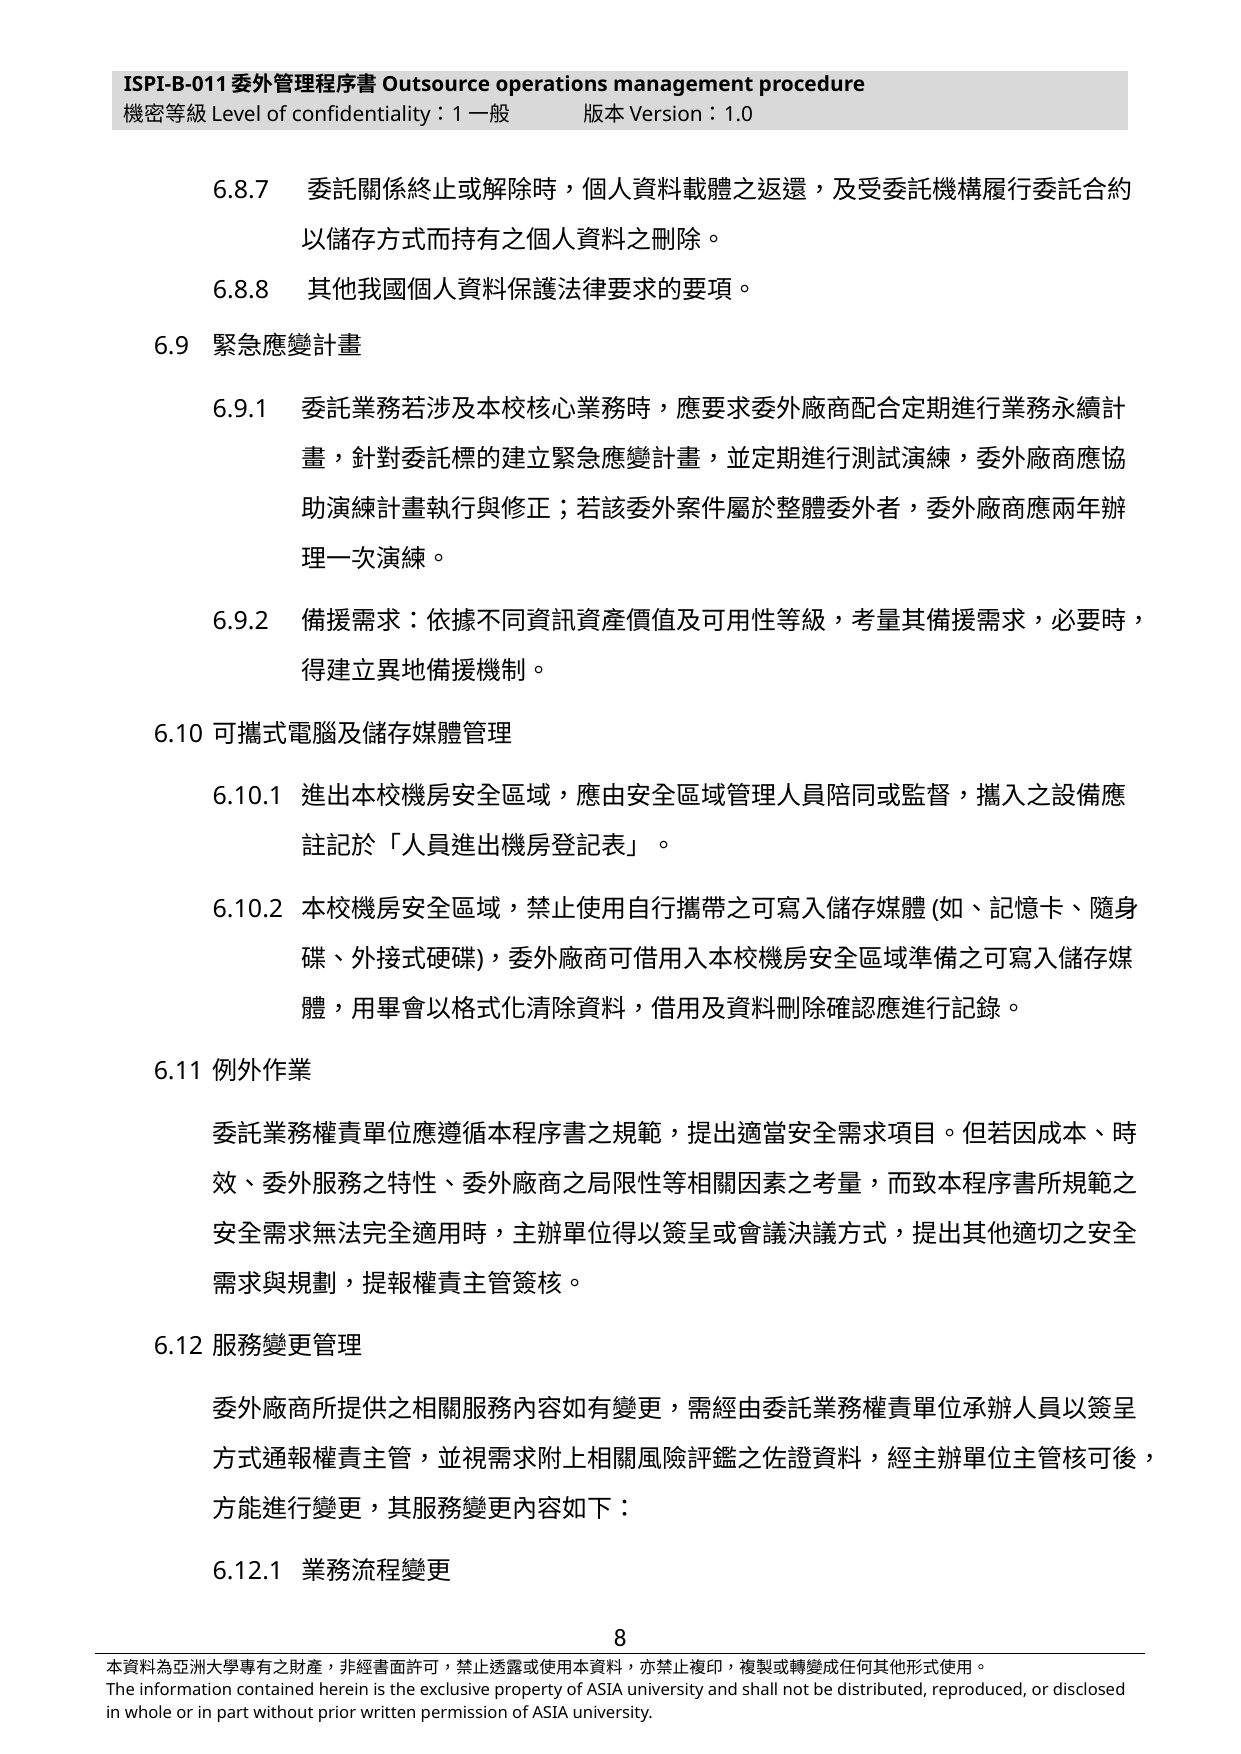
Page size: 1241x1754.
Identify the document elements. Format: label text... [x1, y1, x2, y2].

list 服務變更管理 [153, 1315, 1146, 1365]
list 委託關係終止或解除時，個人資料載體之返還，及受委託機構履行委託合約以儲存方式而持有之個人資料之刪除。 [213, 158, 1146, 258]
list 例外作業 [153, 1040, 1146, 1090]
list 可攜式電腦及儲存媒體管理 [153, 702, 1146, 752]
list 其他我國個人資料保護法律要求的要項。 [213, 258, 1146, 308]
list 進出本校機房安全區域，應由安全區域管理人員陪同或監督，攜入之設備應註記於「人員進出機房登記表」。 [212, 765, 1146, 865]
list 委託業務若涉及本校核心業務時，應要求委外廠商配合定期進行業務永續計畫，針對委託標的建立緊急應變計畫，並定期進行測試演練，委外廠商應協助演練計畫執行與修正；若該委外案件屬於整體委外者，委外廠商應兩年辦理一次演練。 [212, 377, 1146, 577]
text 委外廠商所提供之相關服務內容如有變更，需經由委託業務權責單位承辦人員以簽呈方式通報權責主管，並視需求附上相關風險評鑑之佐證資料，經主辦單位主管核可後，方能進行變更，其服務變更內容如下： [213, 1377, 1146, 1527]
list 備援需求：依據不同資訊資產價值及可用性等級，考量其備援需求，必要時，得建立異地備援機制。 [212, 590, 1146, 690]
list 業務流程變更 [212, 1540, 1146, 1590]
list 緊急應變計畫 [153, 315, 1146, 365]
list 本校機房安全區域，禁止使用自行攜帶之可寫入儲存媒體 (如、記憶卡、隨身碟、外接式硬碟)，委外廠商可借用入本校機房安全區域準備之可寫入儲存媒體，用畢會以格式化清除資料，借用及資料刪除確認應進行記錄。 [212, 877, 1146, 1027]
text 委託業務權責單位應遵循本程序書之規範，提出適當安全需求項目。但若因成本、時效、委外服務之特性、委外廠商之局限性等相關因素之考量，而致本程序書所規範之安全需求無法完全適用時，主辦單位得以簽呈或會議決議方式，提出其他適切之安全需求與規劃，提報權責主管簽核。 [212, 1102, 1146, 1302]
